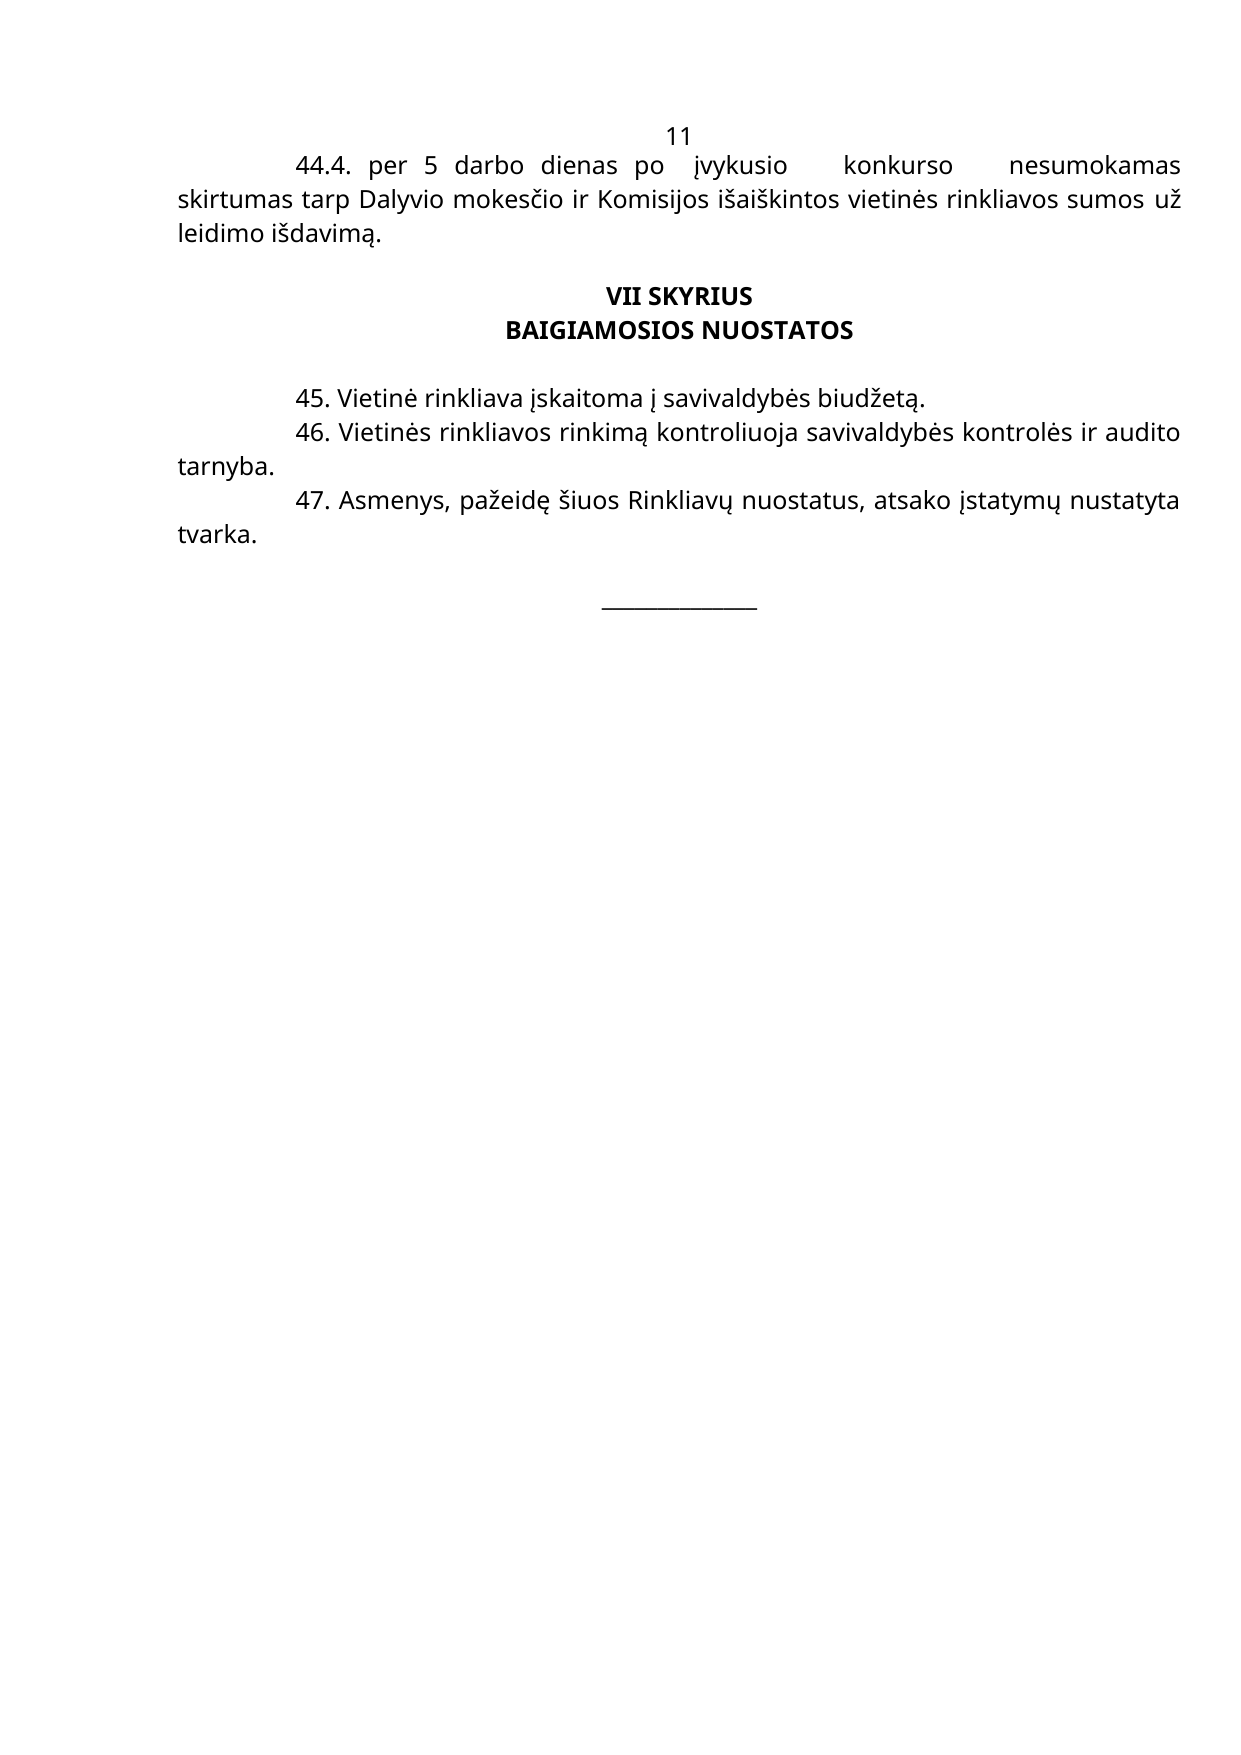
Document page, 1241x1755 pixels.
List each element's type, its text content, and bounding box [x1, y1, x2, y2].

text BAIGIAMOSIOS NUOSTATOS [177, 313, 1181, 347]
text 47. Asmenys, pažeidę šiuos Rinkliavų nuostatus, atsako įstatymų nustatyta tvarka. [177, 483, 1181, 551]
text 44.4. per 5 darbo dienas po įvykusio konkurso nesumokamas skirtumas tarp Dalyvio mokesčio ir Komisijos išaiškintos vietinės rinkliavos sumos už leidimo išdavimą. [177, 148, 1181, 250]
text ______________ [177, 580, 1181, 614]
text 45. Vietinė rinkliava įskaitoma į savivaldybės biudžetą. [177, 381, 1181, 415]
text VII SKYRIUS [177, 278, 1181, 313]
text 46. Vietinės rinkliavos rinkimą kontroliuoja savivaldybės kontrolės ir audito tarnyba. [177, 415, 1181, 483]
